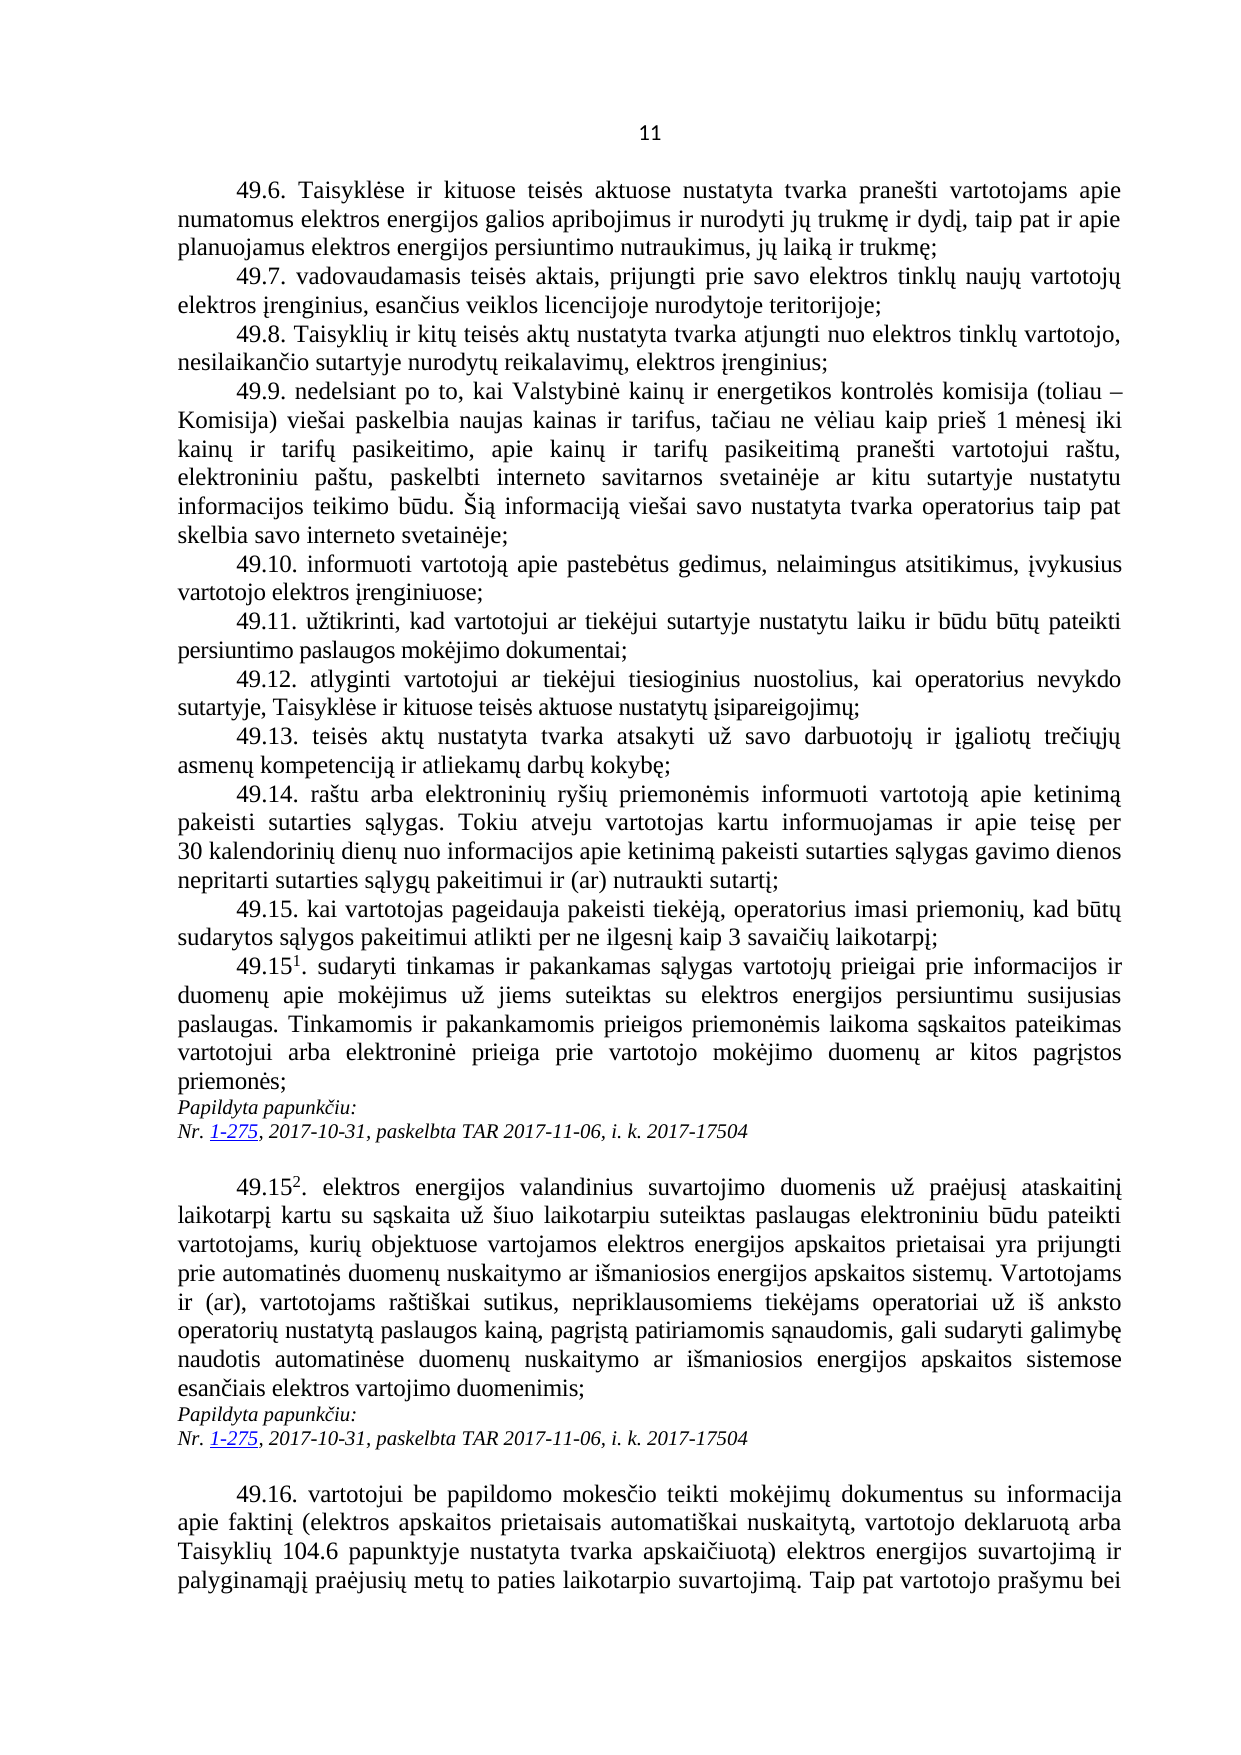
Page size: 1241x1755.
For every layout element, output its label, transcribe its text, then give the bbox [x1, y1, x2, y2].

text 49.7. vadovaudamasis teisės aktais, prijungti prie savo elektros tinklų naujų vartotojų elektros įrenginius, esančius veiklos licencijoje nurodytoje teritorijoje; [177, 261, 1122, 319]
text 49.152. elektros energijos valandinius suvartojimo duomenis už praėjusį ataskaitinį laikotarpį kartu su sąskaita už šiuo laikotarpiu suteiktas paslaugas elektroniniu būdu pateikti vartotojams, kurių objektuose vartojamos elektros energijos apskaitos prietaisai yra prijungti prie automatinės duomenų nuskaitymo ar išmaniosios energijos apskaitos sistemų. Vartotojams ir (ar), vartotojams raštiškai sutikus, nepriklausomiems tiekėjams operatoriai už iš anksto operatorių nustatytą paslaugos kainą, pagrįstą patiriamomis sąnaudomis, gali sudaryti galimybę naudotis automatinėse duomenų nuskaitymo ar išmaniosios energijos apskaitos sistemose esančiais elektros vartojimo duomenimis; [177, 1172, 1122, 1402]
text 49.6. Taisyklėse ir kituose teisės aktuose nustatyta tvarka pranešti vartotojams apie numatomus elektros energijos galios apribojimus ir nurodyti jų trukmę ir dydį, taip pat ir apie planuojamus elektros energijos persiuntimo nutraukimus, jų laiką ir trukmę; [177, 175, 1122, 261]
text 49.8. Taisyklių ir kitų teisės aktų nustatyta tvarka atjungti nuo elektros tinklų vartotojo, nesilaikančio sutartyje nurodytų reikalavimų, elektros įrenginius; [177, 319, 1122, 376]
text Nr. 1-275, 2017-10-31, paskelbta TAR 2017-11-06, i. k. 2017-17504 [177, 1119, 1122, 1143]
text 49.9. nedelsiant po to, kai Valstybinė kainų ir energetikos kontrolės komisija (toliau – Komisija) viešai paskelbia naujas kainas ir tarifus, tačiau ne vėliau kaip prieš 1 mėnesį iki kainų ir tarifų pasikeitimo, apie kainų ir tarifų pasikeitimą pranešti vartotojui raštu, elektroniniu paštu, paskelbti interneto savitarnos svetainėje ar kitu sutartyje nustatytu informacijos teikimo būdu. Šią informaciją viešai savo nustatyta tvarka operatorius taip pat skelbia savo interneto svetainėje; [177, 376, 1122, 549]
text 49.15. kai vartotojas pageidauja pakeisti tiekėją, operatorius imasi priemonių, kad būtų sudarytos sąlygos pakeitimui atlikti per ne ilgesnį kaip 3 savaičių laikotarpį; [177, 894, 1122, 951]
text 49.14. raštu arba elektroninių ryšių priemonėmis informuoti vartotoją apie ketinimą pakeisti sutarties sąlygas. Tokiu atveju vartotojas kartu informuojamas ir apie teisę per 30 kalendorinių dienų nuo informacijos apie ketinimą pakeisti sutarties sąlygas gavimo dienos nepritarti sutarties sąlygų pakeitimui ir (ar) nutraukti sutartį; [177, 779, 1122, 894]
text 49.12. atlyginti vartotojui ar tiekėjui tiesioginius nuostolius, kai operatorius nevykdo sutartyje, Taisyklėse ir kituose teisės aktuose nustatytų įsipareigojimų; [177, 664, 1122, 721]
text 49.151. sudaryti tinkamas ir pakankamas sąlygas vartotojų prieigai prie informacijos ir duomenų apie mokėjimus už jiems suteiktas su elektros energijos persiuntimu susijusias paslaugas. Tinkamomis ir pakankamomis prieigos priemonėmis laikoma sąskaitos pateikimas vartotojui arba elektroninė prieiga prie vartotojo mokėjimo duomenų ar kitos pagrįstos priemonės; [177, 951, 1122, 1095]
text Papildyta papunkčiu: [177, 1095, 1122, 1119]
text 49.10. informuoti vartotoją apie pastebėtus gedimus, nelaimingus atsitikimus, įvykusius vartotojo elektros įrenginiuose; [177, 549, 1122, 606]
text 49.11. užtikrinti, kad vartotojui ar tiekėjui sutartyje nustatytu laiku ir būdu būtų pateikti persiuntimo paslaugos mokėjimo dokumentai; [177, 606, 1122, 664]
text Nr. 1-275, 2017-10-31, paskelbta TAR 2017-11-06, i. k. 2017-17504 [177, 1426, 1122, 1450]
text 49.16. vartotojui be papildomo mokesčio teikti mokėjimų dokumentus su informacija apie faktinį (elektros apskaitos prietaisais automatiškai nuskaitytą, vartotojo deklaruotą arba Taisyklių 104.6 papunktyje nustatyta tvarka apskaičiuotą) elektros energijos suvartojimą ir palyginamąjį praėjusių metų to paties laikotarpio suvartojimą. Taip pat vartotojo prašymu bei [177, 1479, 1122, 1594]
text 49.13. teisės aktų nustatyta tvarka atsakyti už savo darbuotojų ir įgaliotų trečiųjų asmenų kompetenciją ir atliekamų darbų kokybę; [177, 721, 1122, 779]
text Papildyta papunkčiu: [177, 1402, 1122, 1426]
